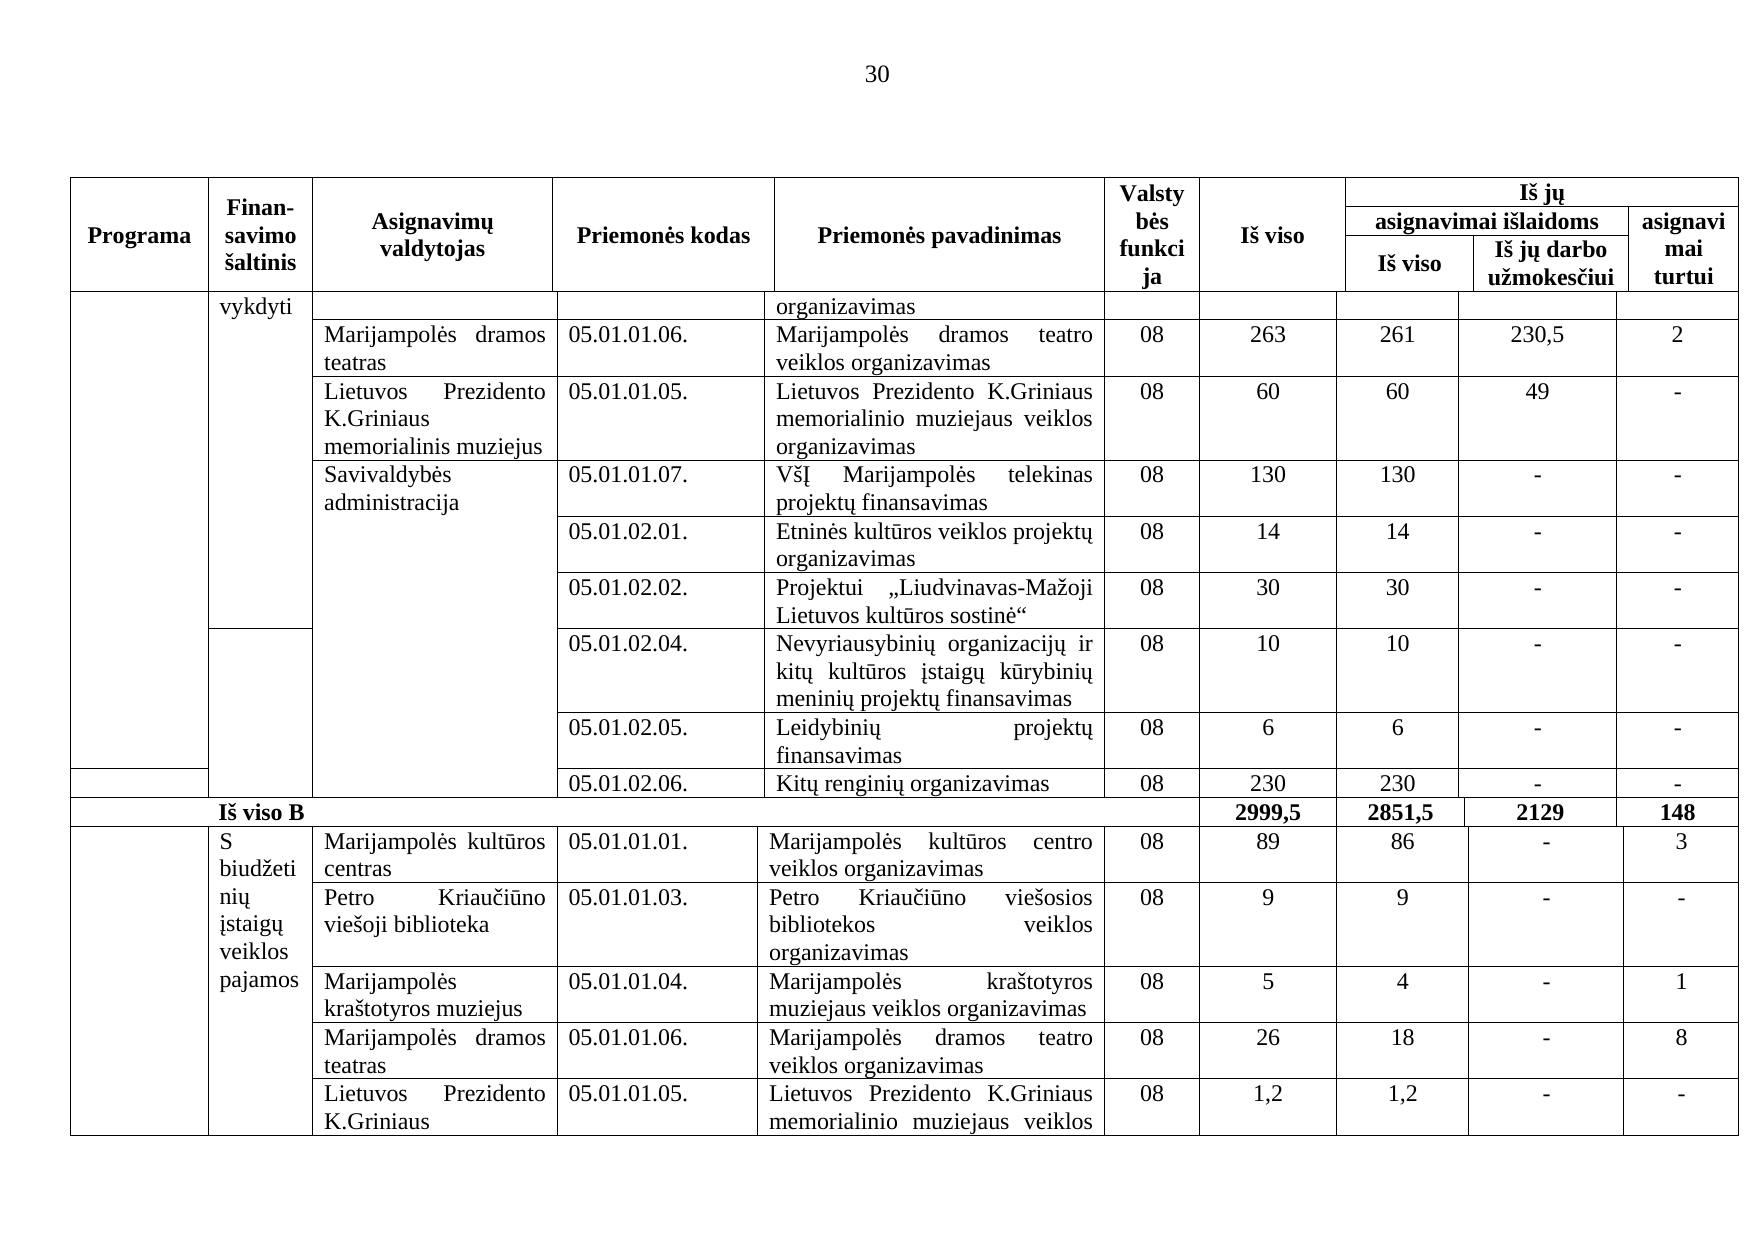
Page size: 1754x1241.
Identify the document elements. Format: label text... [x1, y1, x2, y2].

table_cell 05.01.02.02. [558, 573, 764, 628]
table_cell 05.01.01.06. [558, 1023, 757, 1078]
table_cell - [1617, 292, 1738, 319]
table_cell 6 [1337, 713, 1458, 768]
table_cell - [1624, 1079, 1738, 1134]
table_cell - [1617, 377, 1738, 459]
table_cell Marijampolės kultūros centras [313, 827, 557, 882]
table_cell Marijampolės kraštotyros muziejus [313, 967, 557, 1022]
table_cell 05.01.01.04. [558, 967, 757, 1022]
table_cell 6 [1200, 713, 1336, 768]
table_cell 86 [1337, 827, 1468, 882]
table_cell Iš jų darbo užmokesčiui [1474, 236, 1628, 291]
table_cell 130 [1200, 461, 1336, 516]
table_cell vykdyti [209, 292, 312, 628]
table_cell Lietuvos Prezidento K.Griniaus memorialinis muziejus [313, 377, 557, 459]
table_cell Nevyriausybinių organizacijų ir kitų kultūros įstaigų kūrybinių meninių projektų finansavimas [765, 629, 1104, 712]
table_cell 89 [1200, 827, 1336, 882]
table_cell Marijampolės dramos teatras [313, 320, 557, 376]
table_cell 9 [1337, 883, 1468, 966]
table_header Priemonės kodas [553, 178, 774, 291]
table_cell [1459, 292, 1616, 319]
table_cell - [1469, 967, 1623, 1022]
table_cell Iš viso B [71, 798, 1199, 826]
table_cell asignavimai turtui įsigyti [1629, 207, 1738, 291]
table_cell VšĮ Marijampolės telekinas projektų finansavimas [765, 461, 1104, 516]
table_cell 08 [1105, 573, 1199, 628]
table_cell S biudžetinių įstaigų veiklos pajamos [209, 827, 312, 1134]
table_header Priemonės pavadinimas [775, 178, 1104, 291]
table_cell 49 [1459, 377, 1616, 459]
table_cell - [1617, 517, 1738, 572]
table_header Iš jų [1346, 178, 1738, 206]
table_cell - [1459, 713, 1616, 768]
table_cell 60 [1200, 377, 1336, 459]
table_cell 3 [1624, 827, 1738, 882]
table_cell 05.01.02.05. [558, 713, 764, 768]
table_cell Leidybinių projektų finansavimas [765, 713, 1104, 768]
table_cell 05.01.01.06. [558, 320, 764, 376]
table_cell - [1459, 517, 1616, 572]
table_cell 05.01.01.03. [558, 883, 757, 966]
table_cell Lietuvos Prezidento K.Griniaus [313, 1079, 557, 1134]
table_cell [1337, 292, 1458, 319]
table_cell Marijampolės dramos teatro veiklos organizavimas [765, 320, 1104, 376]
table_cell 08 [1105, 377, 1199, 459]
table_cell Petro Kriaučiūno viešosios bibliotekos veiklos organizavimas [758, 883, 1104, 966]
table_cell 1,2 [1200, 1079, 1336, 1134]
table_cell 2851,5 [1337, 798, 1464, 826]
table_cell 10 [1200, 629, 1336, 712]
table_cell 08 [1105, 769, 1199, 797]
table_header Programa [71, 178, 208, 291]
table_cell Petro Kriaučiūno viešoji biblioteka [313, 883, 557, 966]
table_cell 05.01.01.07. [558, 461, 764, 516]
table_cell 8 [1624, 1023, 1738, 1078]
table_cell Savivaldybės administracija [313, 461, 557, 797]
table_cell - [1617, 573, 1738, 628]
table_cell 60 [1337, 377, 1458, 459]
table_cell 261 [1337, 320, 1458, 376]
table_cell Iš viso [1346, 236, 1473, 291]
table_cell 14 [1337, 517, 1458, 572]
table_cell Lietuvos Prezidento K.Griniaus memorialinio muziejaus veiklos organizavimas [765, 377, 1104, 459]
table_cell 05.01.02.01. [558, 517, 764, 572]
table_cell [1105, 292, 1199, 319]
table_cell 30 [1200, 573, 1336, 628]
table_cell 2 [1617, 320, 1738, 376]
table_cell 05.01.02.06. [558, 769, 764, 797]
table_cell 1,2 [1337, 1079, 1468, 1134]
table_cell Kitų renginių organizavimas [765, 769, 1104, 797]
table_cell 5 [1200, 967, 1336, 1022]
table_cell [558, 292, 764, 319]
table_cell Lietuvos Prezidento K.Griniaus memorialinio muziejaus veiklos [758, 1079, 1104, 1134]
table_cell 148 [1617, 798, 1738, 826]
table_cell - [1459, 573, 1616, 628]
table_cell 14 [1200, 517, 1336, 572]
table_cell - [1469, 883, 1623, 966]
table_cell [313, 292, 557, 319]
table_cell 08 [1105, 883, 1199, 966]
table_cell 18 [1337, 1023, 1468, 1078]
table_cell Marijampolės kultūros centro veiklos organizavimas [758, 827, 1104, 882]
table_cell Etninės kultūros veiklos projektų organizavimas [765, 517, 1104, 572]
table_cell - [1459, 629, 1616, 712]
table_cell [71, 827, 208, 1134]
table_header Finan-savimo šaltinis [209, 178, 312, 291]
table_cell - [1617, 769, 1738, 797]
table_cell - [1469, 827, 1623, 882]
table_cell Projektui „Liudvinavas-Mažoji Lietuvos kultūros sostinė“ [765, 573, 1104, 628]
table_cell 05.01.02.04. [558, 629, 764, 712]
table_cell - [1459, 461, 1616, 516]
table_cell 08 [1105, 713, 1199, 768]
table_cell Marijampolės kraštotyros muziejaus veiklos organizavimas [758, 967, 1104, 1022]
table_header Valstybės funkcija [1105, 178, 1199, 291]
table_cell 05.01.01.05. [558, 1079, 757, 1134]
table_cell 4 [1337, 967, 1468, 1022]
table_cell - [1469, 1079, 1623, 1134]
table_cell 2129 [1465, 798, 1616, 826]
table_cell 30 [1337, 573, 1458, 628]
table_cell 08 [1105, 827, 1199, 882]
table_cell 9 [1200, 883, 1336, 966]
table_header Asignavimų valdytojas [313, 178, 552, 291]
table_cell [209, 629, 312, 797]
table_cell Marijampolės dramos teatro veiklos organizavimas [758, 1023, 1104, 1078]
table_cell 26 [1200, 1023, 1336, 1078]
table_cell asignavimai išlaidoms [1346, 207, 1628, 234]
table_cell [71, 292, 208, 768]
table_cell 08 [1105, 629, 1199, 712]
table_cell 10 [1337, 629, 1458, 712]
table_cell 08 [1105, 1023, 1199, 1078]
table_cell - [1617, 461, 1738, 516]
table_cell 08 [1105, 1079, 1199, 1134]
table_cell 1 [1624, 967, 1738, 1022]
table_cell 130 [1337, 461, 1458, 516]
table_cell - [1624, 883, 1738, 966]
table_cell 230 [1200, 769, 1336, 797]
table_cell 230,5 [1459, 320, 1616, 376]
table_cell 230 [1337, 769, 1458, 797]
table_cell 08 [1105, 517, 1199, 572]
table_cell [71, 769, 208, 797]
table_cell 2999,5 [1200, 798, 1336, 826]
table_cell Marijampolės dramos teatras [313, 1023, 557, 1078]
table_cell - [1469, 1023, 1623, 1078]
table_cell - [1617, 629, 1738, 712]
table_cell [1200, 292, 1336, 319]
table_cell - [1617, 713, 1738, 768]
table_cell - [1459, 769, 1616, 797]
table_cell 08 [1105, 320, 1199, 376]
table_header Iš viso [1200, 178, 1345, 291]
table_cell 08 [1105, 461, 1199, 516]
table_cell 05.01.01.05. [558, 377, 764, 459]
table_cell 05.01.01.01. [558, 827, 757, 882]
table_cell 08 [1105, 967, 1199, 1022]
table_cell organizavimas [765, 292, 1104, 319]
table_cell 263 [1200, 320, 1336, 376]
